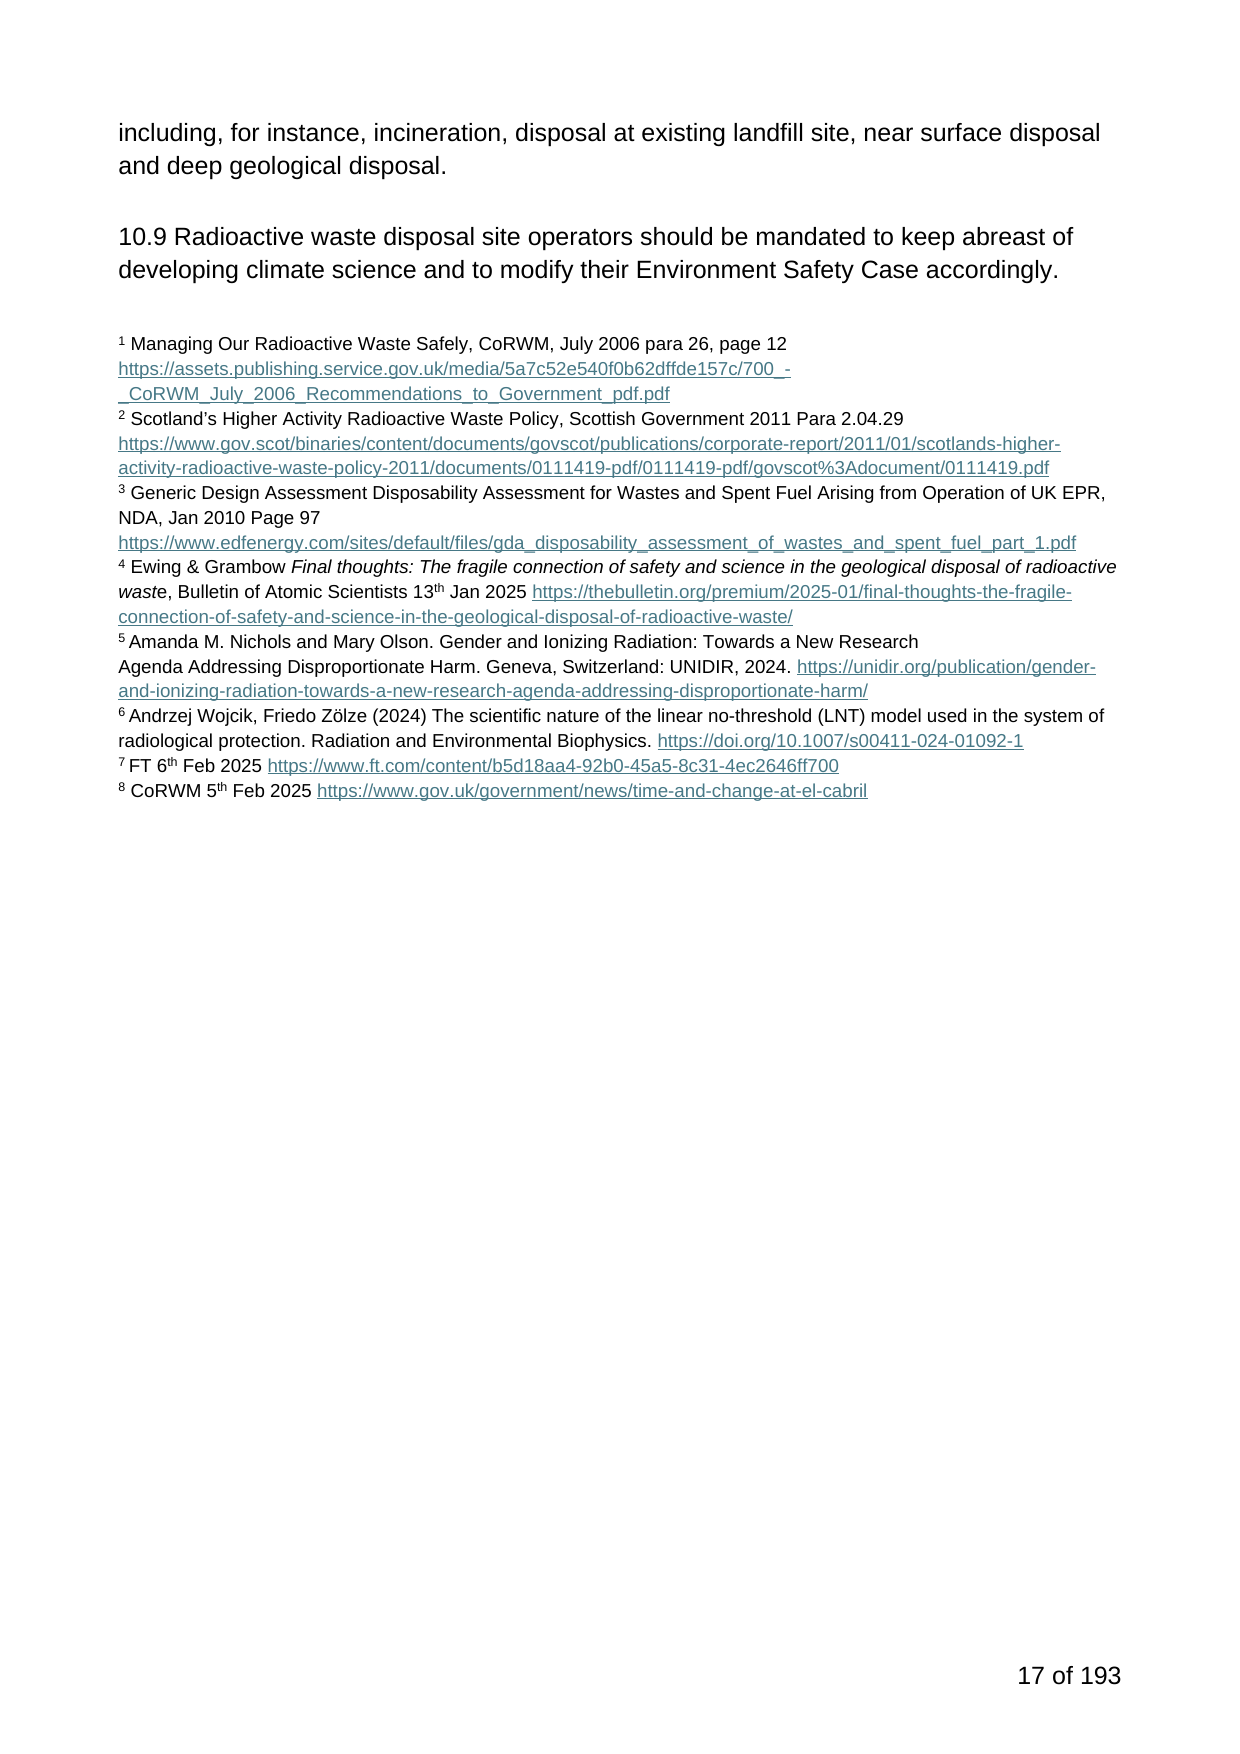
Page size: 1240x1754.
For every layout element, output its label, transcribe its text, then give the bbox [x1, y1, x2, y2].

text 5 Amanda M. Nichols and Mary Olson. Gender and Ionizing Radiation: Towards a New Research [118, 631, 1121, 652]
text 4 Ewing & Grambow Final thoughts: The fragile connection of safety and science in the geological disposal of radioactive waste, Bulletin of Atomic Scientists 13th Jan 2025 https://thebulletin.org/premium/2025-01/final-thoughts-the-fragile-connection-of-safety-and-science-in-the-geological-disposal-of-radioactive-waste/ [118, 556, 1121, 627]
text 7 FT 6th Feb 2025 https://www.ft.com/content/b5d18aa4-92b0-45a5-8c31-4ec2646ff700 [118, 755, 1121, 776]
text 10.9 Radioactive waste disposal site operators should be mandated to keep abreast of developing climate science and to modify their Environment Safety Case accordingly. [118, 222, 1121, 283]
text 1 Managing Our Radioactive Waste Safely, CoRWM, July 2006 para 26, page 12 https://assets.publishing.service.gov.uk/media/5a7c52e540f0b62dffde157c/700_-_CoRWM_July_2006_Recommendations_to_Government_pdf.pdf [118, 333, 1121, 404]
text 3 Generic Design Assessment Disposability Assessment for Wastes and Spent Fuel Arising from Operation of UK EPR, NDA, Jan 2010 Page 97 https://www.edfenergy.com/sites/default/files/gda_disposability_assessment_of_wastes_and_spent_fuel_part_1.pdf [118, 482, 1121, 553]
text 2 Scotland’s Higher Activity Radioactive Waste Policy, Scottish Government 2011 Para 2.04.29 https://www.gov.scot/binaries/content/documents/govscot/publications/corporate-report/2011/01/scotlands-higher-activity-radioactive-waste-policy-2011/documents/0111419-pdf/0111419-pdf/govscot%3Adocument/0111419.pdf [118, 408, 1121, 479]
text Agenda Addressing Disproportionate Harm. Geneva, Switzerland: UNIDIR, 2024. https://unidir.org/publication/gender-and-ionizing-radiation-towards-a-new-research-agenda-addressing-disproportionate-harm/ [118, 656, 1121, 702]
text 6 Andrzej Wojcik, Friedo Zölze (2024) The scientific nature of the linear no-threshold (LNT) model used in the system of radiological protection. Radiation and Environmental Biophysics. https://doi.org/10.1007/s00411-024-01092-1 [118, 705, 1121, 751]
text 8 CoRWM 5th Feb 2025 https://www.gov.uk/government/news/time-and-change-at-el-cabril [118, 779, 1121, 801]
text including, for instance, incineration, disposal at existing landfill site, near surface disposal and deep geological disposal. [118, 118, 1121, 180]
